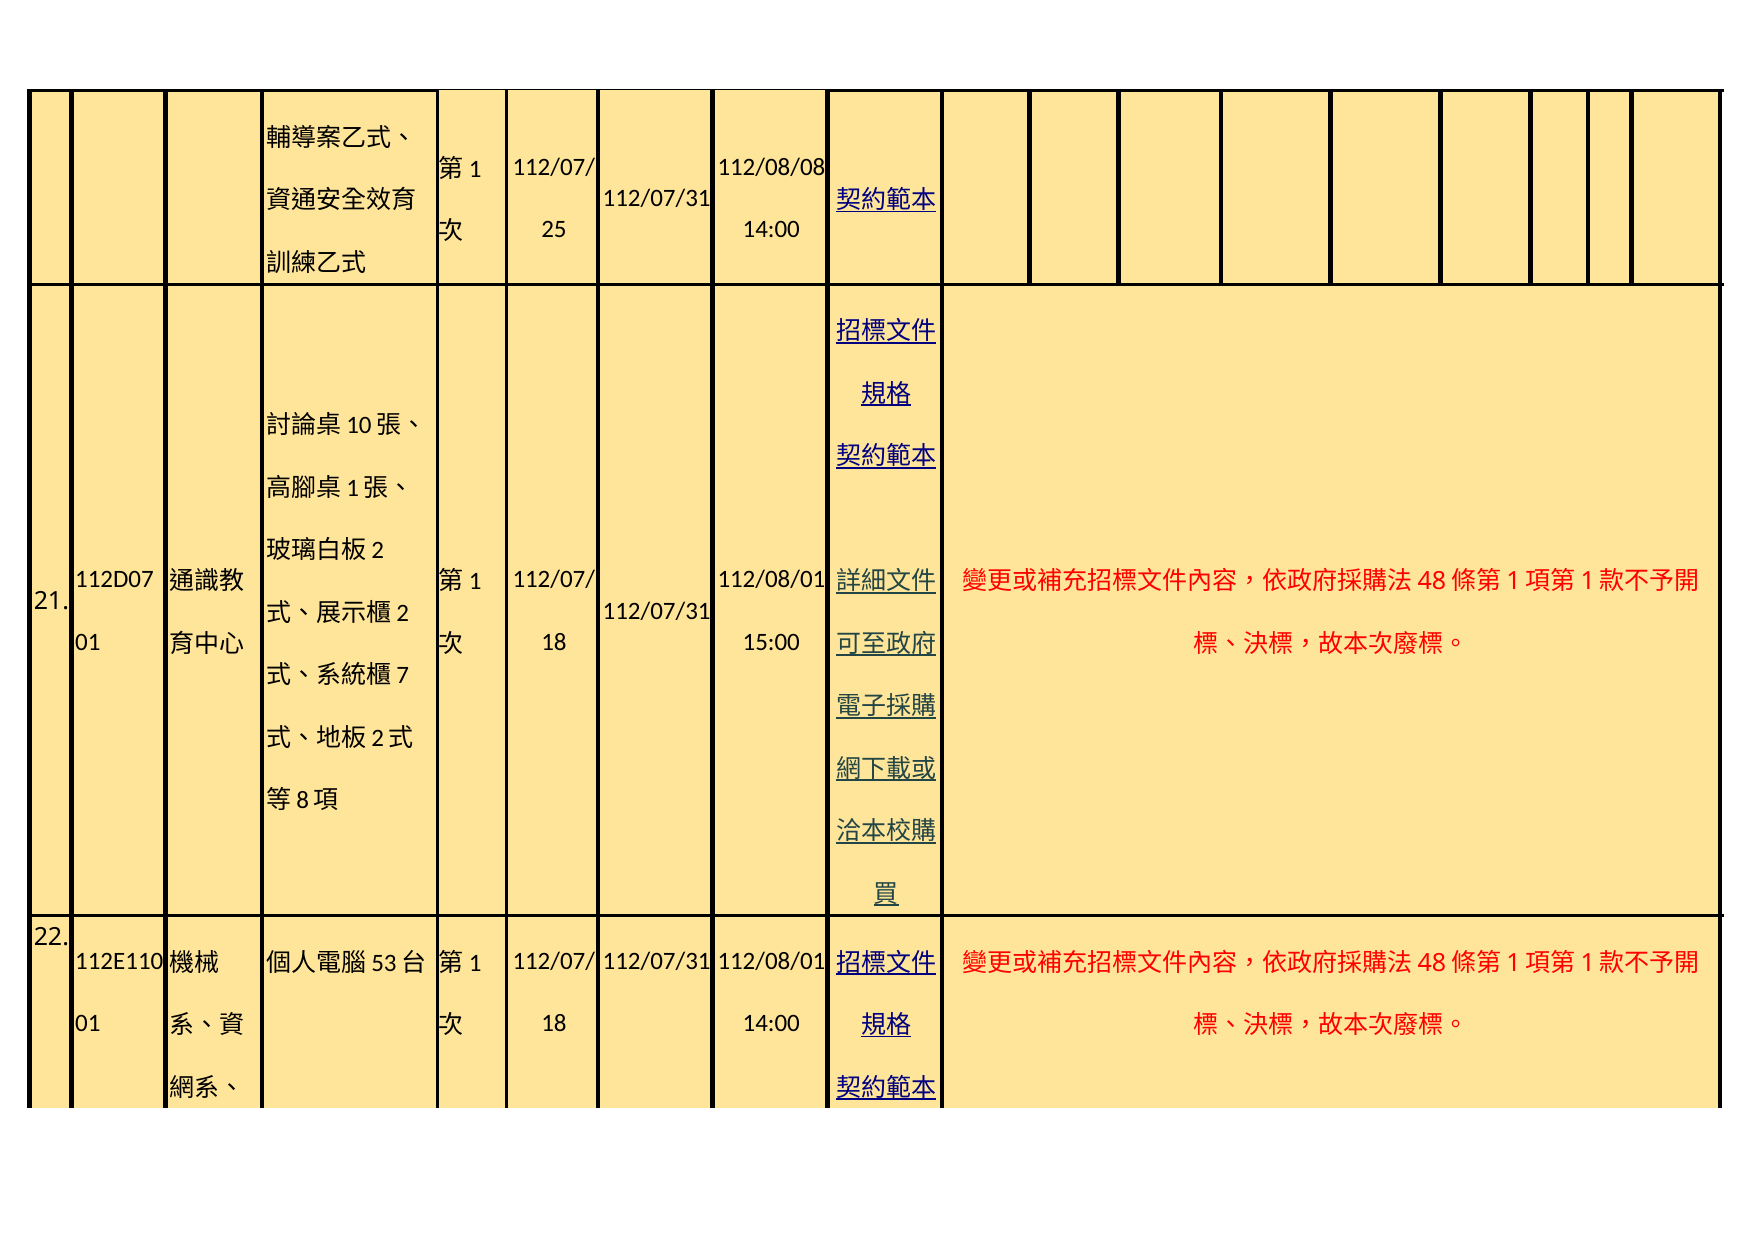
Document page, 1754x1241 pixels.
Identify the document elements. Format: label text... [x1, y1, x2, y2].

table_cell 112/08/0114:00 [715, 917, 825, 1108]
table_cell [1533, 92, 1586, 283]
table_cell 112D0701 [74, 286, 163, 914]
table_cell 第1次 [439, 917, 505, 1108]
table_cell [1333, 92, 1438, 283]
table_cell 討論桌10張、高腳桌1張、玻璃白板2式、展示櫃2式、系統櫃7式、地板2式等8項 [264, 286, 436, 914]
table_cell 招標文件 規格 契約範本 詳細文件可至政府電子採購網下載或洽本校購買 [830, 286, 940, 914]
table_cell 個人電腦53台 [264, 917, 436, 1108]
table_cell 112/07/31 [600, 917, 710, 1108]
table_cell [1223, 92, 1328, 283]
table_cell 112/08/0814:00 [715, 90, 825, 283]
table_cell [1121, 92, 1219, 283]
table_cell 112E11001 [74, 917, 163, 1108]
table_cell 112/07/18 [508, 286, 596, 914]
table_cell 112/07/31 [600, 286, 710, 914]
table_cell [168, 92, 260, 283]
table_cell 變更或補充招標文件內容，依政府採購法48條第1項第1款不予開標、決標，故本次廢標。 [944, 286, 1718, 914]
table_cell 第1次 [439, 90, 505, 283]
table_cell 112/07/31 [600, 90, 710, 283]
table_cell [1634, 92, 1718, 283]
table_cell 招標文件 規格 契約範本 [830, 917, 940, 1108]
table_cell [1590, 92, 1629, 283]
table_cell [74, 92, 163, 283]
table_cell 變更或補充招標文件內容，依政府採購法48條第1項第1款不予開標、決標，故本次廢標。 [944, 917, 1718, 1108]
table_cell 機械系、資網系、 [168, 917, 260, 1108]
table_cell [32, 917, 69, 1108]
table_cell [32, 92, 69, 283]
table_cell [944, 92, 1027, 283]
table_cell 112/08/0115:00 [715, 286, 825, 914]
table_cell 112/07/25 [508, 90, 596, 283]
table_cell [1443, 92, 1528, 283]
table_cell 112/07/18 [508, 917, 596, 1108]
table_cell 輔導案乙式、資通安全效育訓練乙式 [264, 92, 436, 283]
table_cell 通識教育中心 [168, 286, 260, 914]
table_cell [32, 286, 69, 914]
table_cell 契約範本 [830, 92, 940, 283]
table_cell [1032, 92, 1116, 283]
table_cell 第1次 [439, 286, 505, 914]
